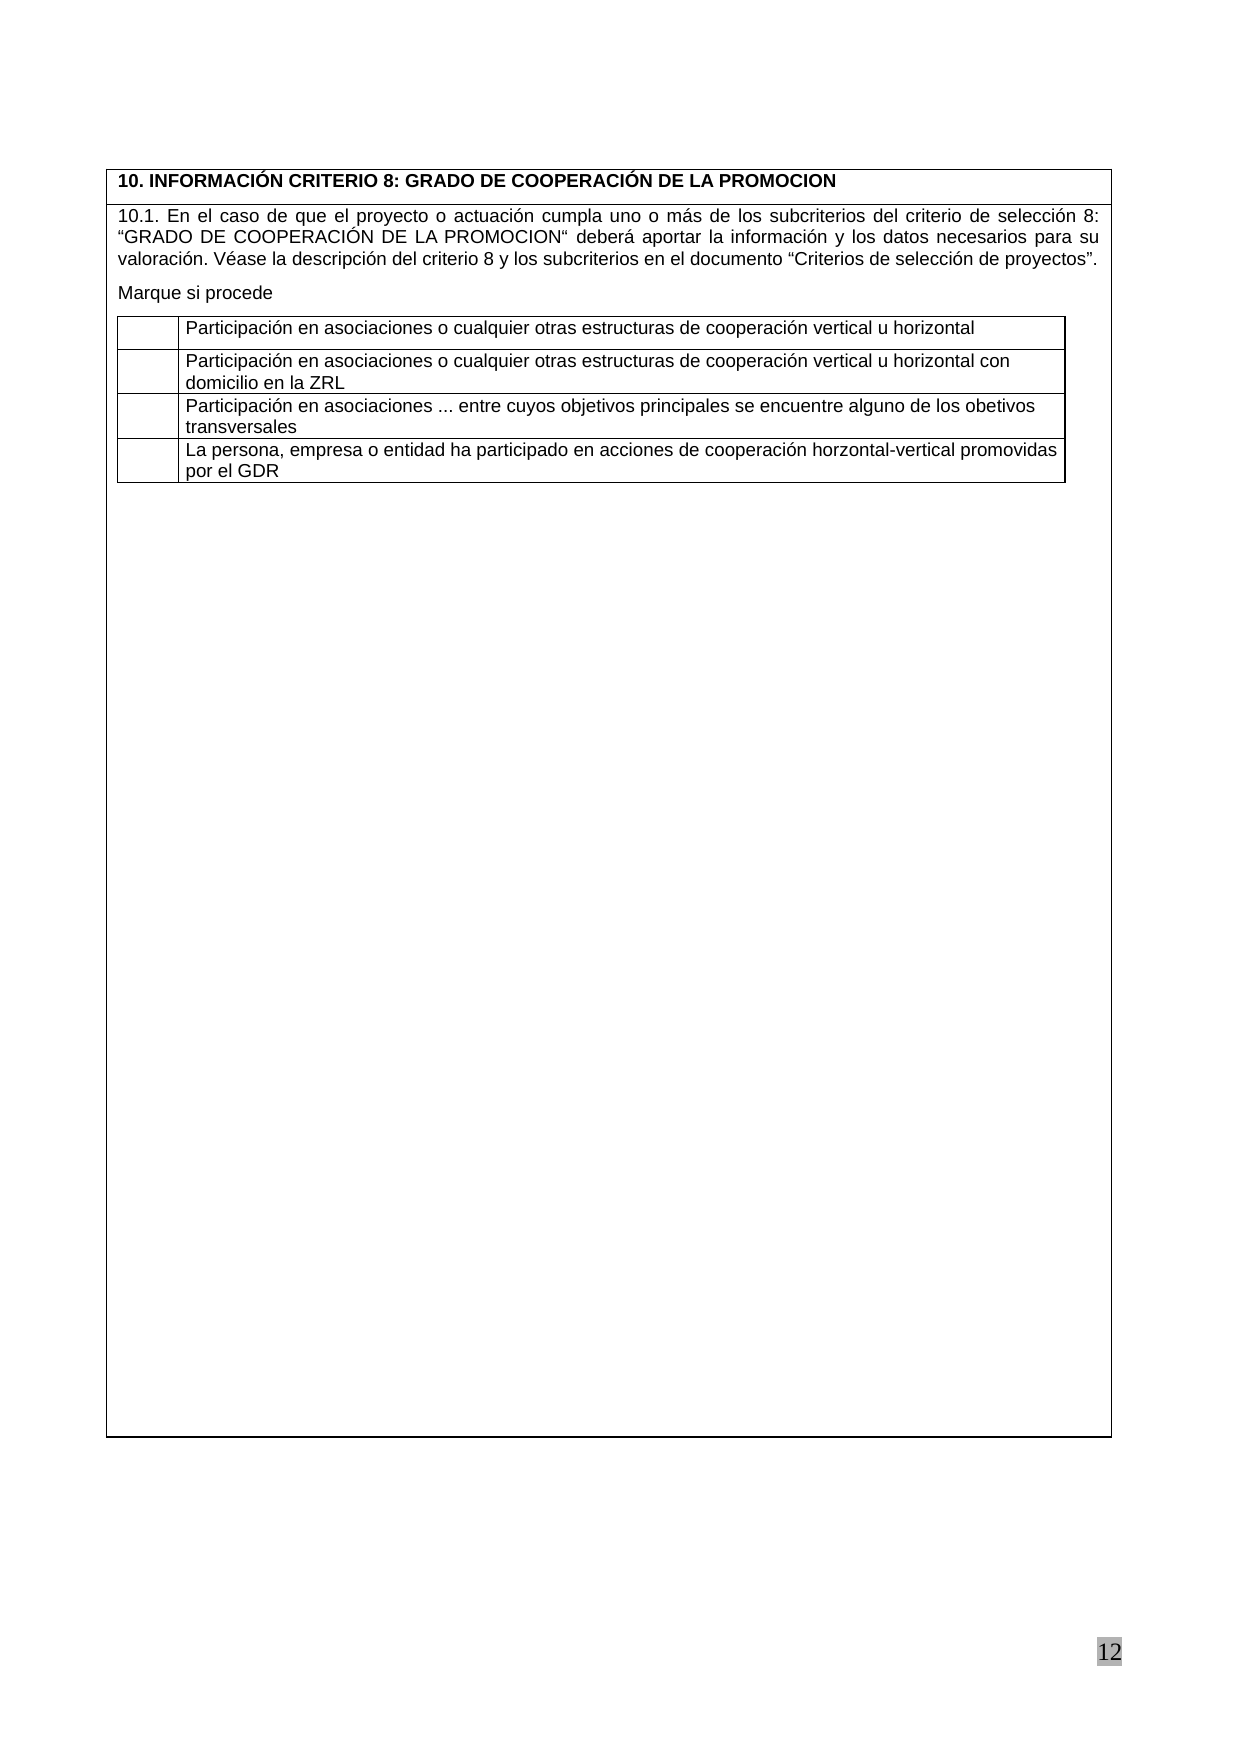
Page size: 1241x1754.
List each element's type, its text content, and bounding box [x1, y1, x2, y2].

table_cell 10.1. En el caso de que el proyecto o actuación cumpla uno o más de los subcriterios del criterio de selección 8: “GRADO DE COOPERACIÓN DE LA PROMOCION“ deberá aportar la información y los datos necesarios para su valoración. Véase la descripción del criterio 8 y los subcriterios en el documento “Criterios de selección de proyectos”. Marque si procede [107, 205, 1111, 1436]
table_cell [118, 394, 178, 437]
table_cell [118, 439, 178, 482]
table_cell [118, 350, 178, 393]
table_header Participación en asociaciones o cualquier otras estructuras de cooperación vertical u horizontal [179, 317, 1064, 349]
table_cell Participación en asociaciones ... entre cuyos objetivos principales se encuentre alguno de los obetivos transversales [179, 394, 1064, 437]
table_cell La persona, empresa o entidad ha participado en acciones de cooperación horzontal-vertical promovidas por el GDR [179, 439, 1064, 482]
table_header 10. INFORMACIÓN CRITERIO 8: GRADO DE COOPERACIÓN DE LA PROMOCION [107, 170, 1111, 203]
table_cell Participación en asociaciones o cualquier otras estructuras de cooperación vertical u horizontal con domicilio en la ZRL [179, 350, 1064, 393]
table_header [118, 317, 178, 349]
